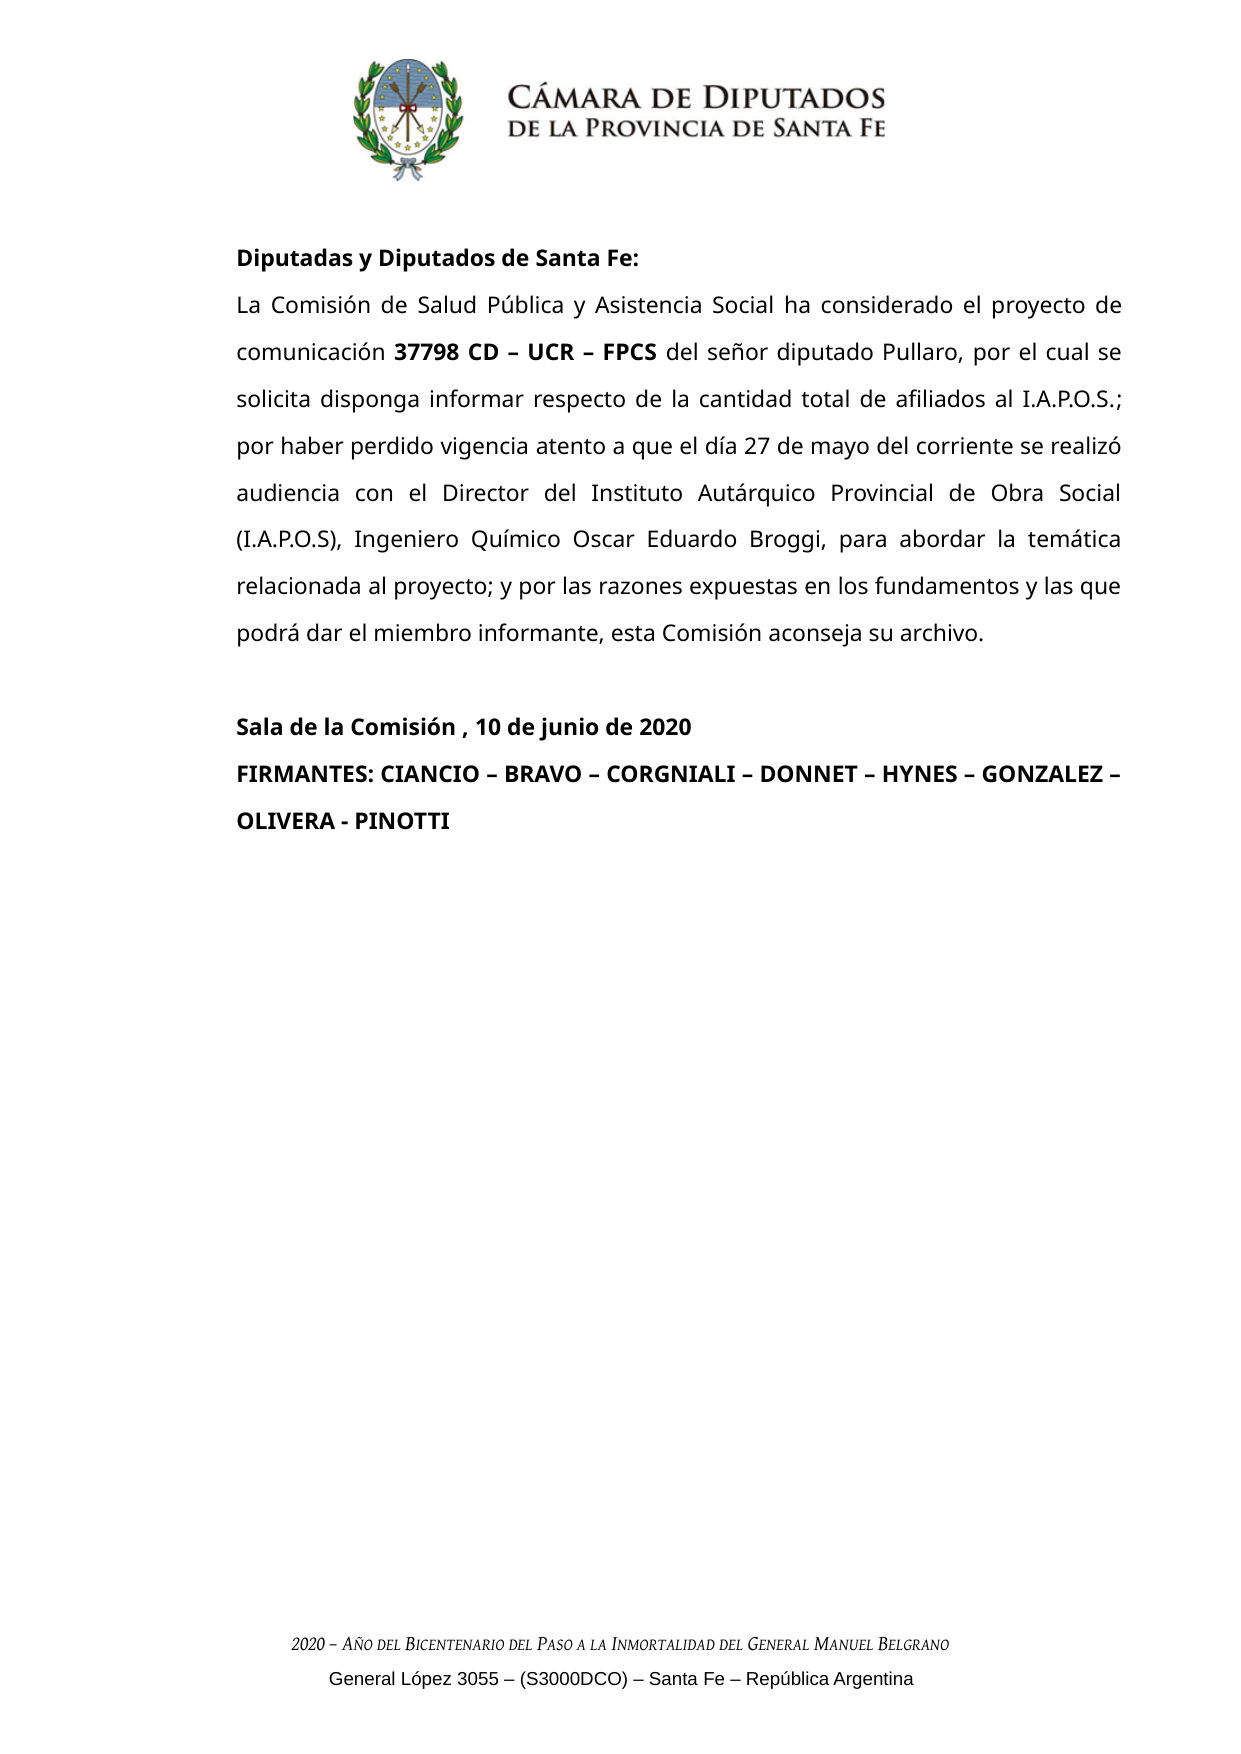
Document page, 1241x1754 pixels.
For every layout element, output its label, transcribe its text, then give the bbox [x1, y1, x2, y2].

text Diputadas y Diputados de Santa Fe: [236, 242, 1122, 273]
text FIRMANTES: CIANCIO – BRAVO – CORGNIALI – DONNET – HYNES – GONZALEZ – OLIVERA - PINOTTI [236, 758, 1122, 836]
text Sala de la Comisión , 10 de junio de 2020 [236, 711, 1122, 742]
text La Comisión de Salud Pública y Asistencia Social ha considerado el proyecto de comunicación 37798 CD – UCR – FPCS del señor diputado Pullaro, por el cual se solicita disponga informar respecto de la cantidad total de afiliados al I.A.P.O.S.; por haber perdido vigencia atento a que el día 27 de mayo del corriente se realizó audiencia con el Director del Instituto Autárquico Provincial de Obra Social (I.A.P.O.S), Ingeniero Químico Oscar Eduardo Broggi, para abordar la temática relacionada al proyecto; y por las razones expuestas en los fundamentos y las que podrá dar el miembro informante, esta Comisión aconseja su archivo. [236, 289, 1122, 648]
